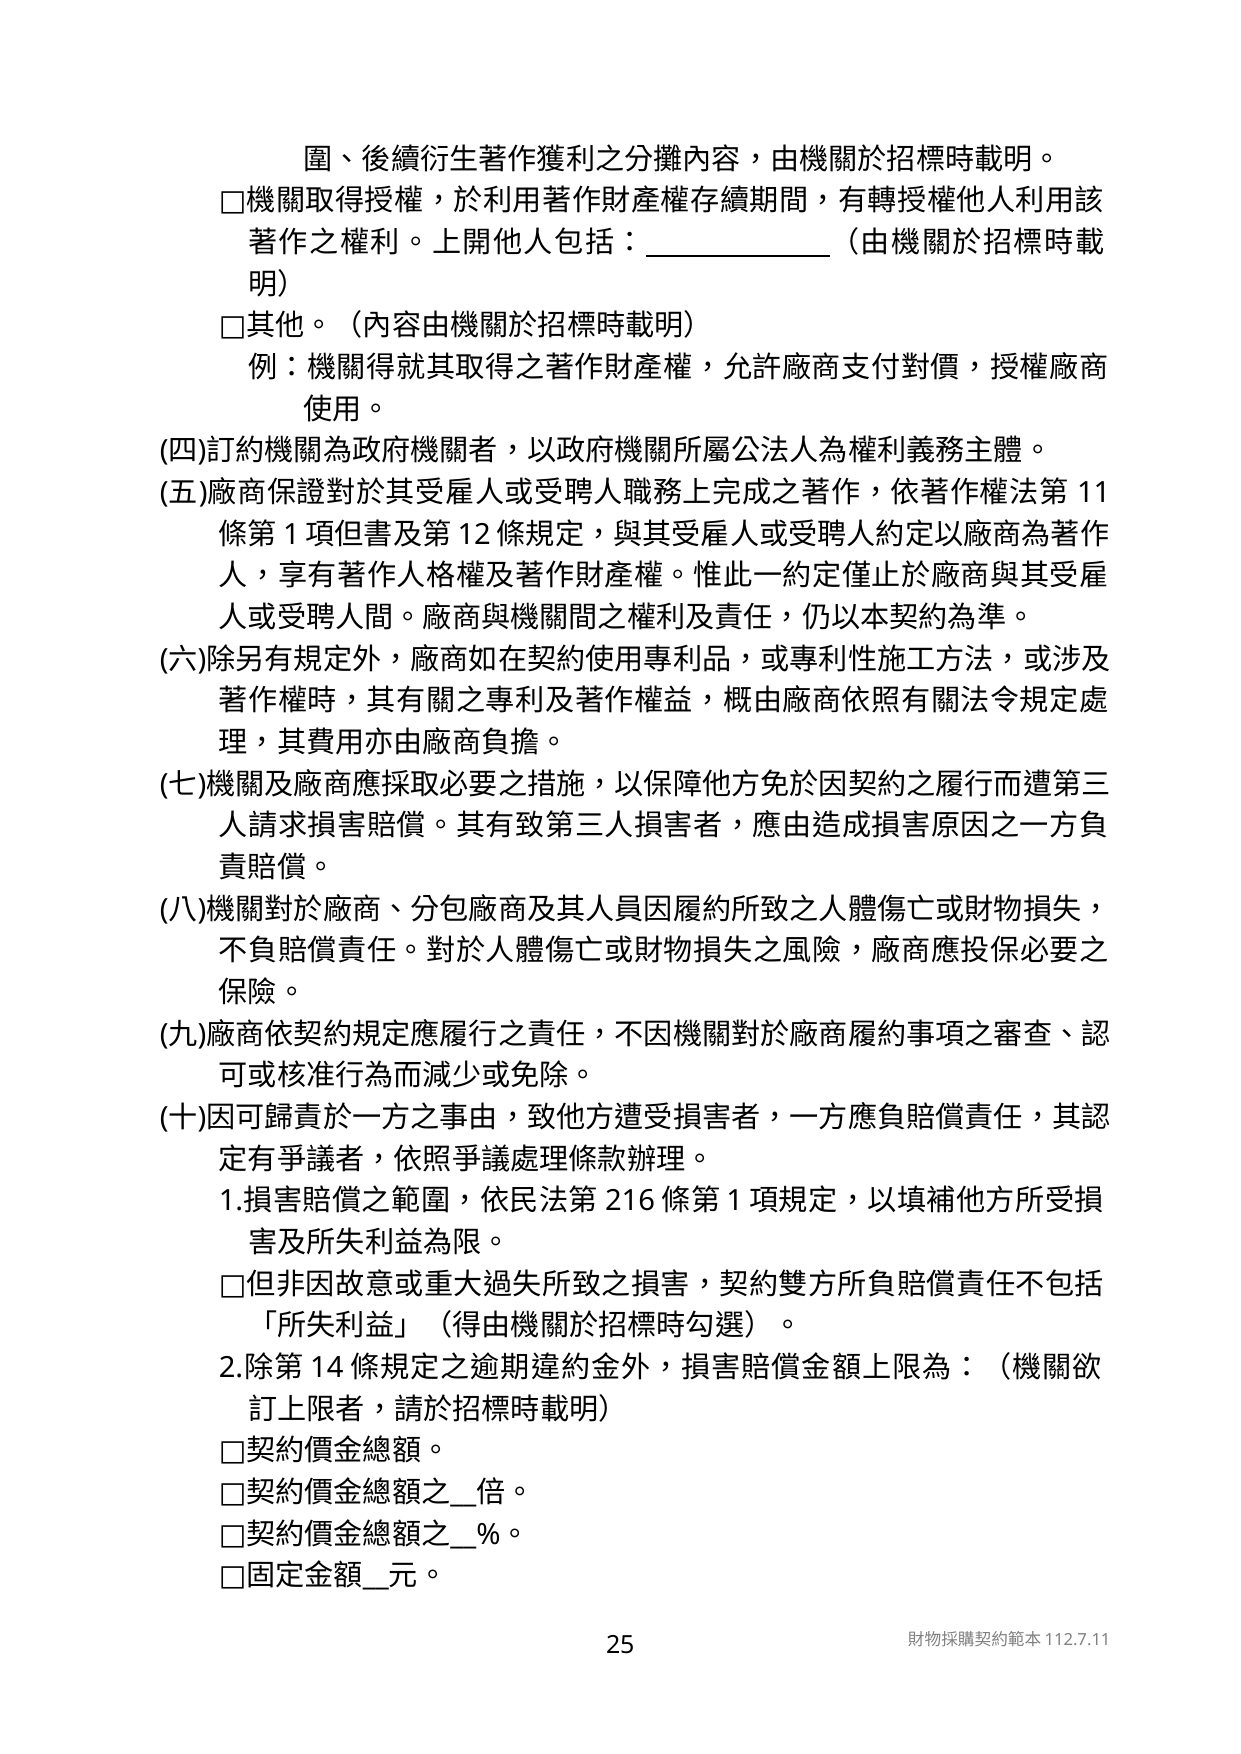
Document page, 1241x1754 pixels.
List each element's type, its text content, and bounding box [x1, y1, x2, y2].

text (十)因可歸責於一方之事由，致他方遭受損害者，一方應負賠償責任，其認定有爭議者，依照爭議處理條款辦理。 [159, 1094, 1110, 1177]
text □固定金額__元。 [218, 1552, 1104, 1594]
text □契約價金總額。 [218, 1427, 1104, 1469]
text (九)廠商依契約規定應履行之責任，不因機關對於廠商履約事項之審查、認可或核准行為而減少或免除。 [159, 1011, 1110, 1094]
text (四)訂約機關為政府機關者，以政府機關所屬公法人為權利義務主體。 [159, 427, 1110, 469]
text □機關取得授權，於利用著作財產權存續期間，有轉授權他人利用該著作之權利。上開他人包括： （由機關於招標時載明） [218, 177, 1104, 302]
text (八)機關對於廠商、分包廠商及其人員因履約所致之人體傷亡或財物損失，不負賠償責任。對於人體傷亡或財物損失之風險，廠商應投保必要之保險。 [159, 886, 1110, 1011]
text (五)廠商保證對於其受雇人或受聘人職務上完成之著作，依著作權法第11條第1項但書及第12條規定，與其受雇人或受聘人約定以廠商為著作人，享有著作人格權及著作財產權。惟此一約定僅止於廠商與其受雇人或受聘人間。廠商與機關間之權利及責任，仍以本契約為準。 [159, 469, 1110, 636]
text (六)除另有規定外，廠商如在契約使用專利品，或專利性施工方法，或涉及著作權時，其有關之專利及著作權益，概由廠商依照有關法令規定處理，其費用亦由廠商負擔。 [159, 636, 1110, 761]
text (七)機關及廠商應採取必要之措施，以保障他方免於因契約之履行而遭第三人請求損害賠償。其有致第三人損害者，應由造成損害原因之一方負責賠償。 [159, 761, 1110, 886]
text 圍、後續衍生著作獲利之分攤內容，由機關於招標時載明。 [248, 136, 1110, 177]
text 2.除第14條規定之逾期違約金外，損害賠償金額上限為：（機關欲訂上限者，請於招標時載明） [218, 1344, 1104, 1427]
text 例：機關得就其取得之著作財產權，允許廠商支付對價，授權廠商使用。 [248, 344, 1110, 427]
text 1.損害賠償之範圍，依民法第216條第1項規定，以填補他方所受損害及所失利益為限。 [218, 1177, 1104, 1261]
text □其他。（內容由機關於招標時載明） [218, 302, 1104, 344]
text □但非因故意或重大過失所致之損害，契約雙方所負賠償責任不包括「所失利益」（得由機關於招標時勾選）。 [218, 1261, 1104, 1344]
text □契約價金總額之__倍。 [218, 1469, 1104, 1511]
text □契約價金總額之__%。 [218, 1511, 1104, 1552]
